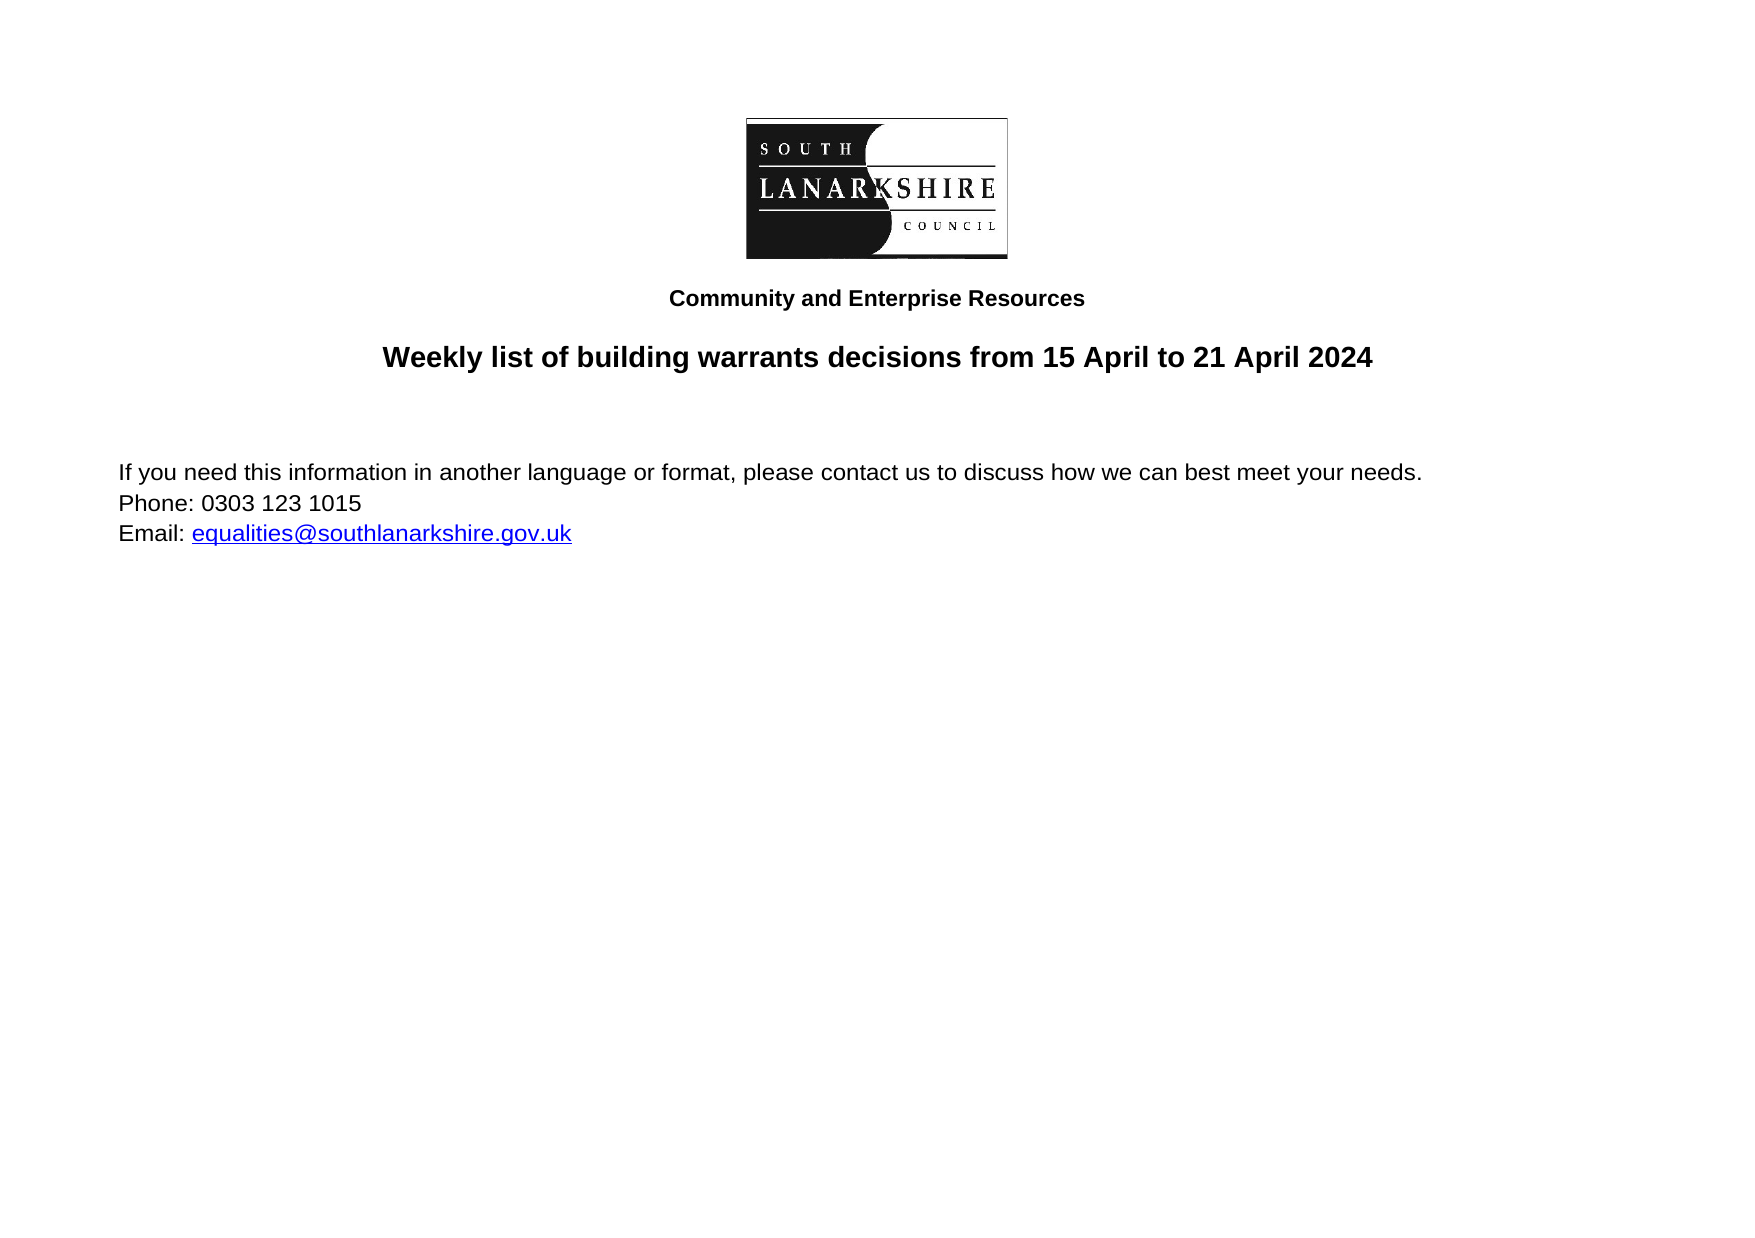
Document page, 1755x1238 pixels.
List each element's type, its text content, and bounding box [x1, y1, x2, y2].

text If you need this information in another language or format, please contact us to discuss how we can best meet your needs. [118, 459, 1639, 486]
text Phone: 0303 123 1015 [118, 489, 1636, 516]
subtitle Weekly list of building warrants decisions from 15 April to 21 April 2024 [120, 339, 1636, 373]
text Email: equalities@southlanarkshire.gov.uk [118, 520, 1636, 546]
text Community and Enterprise Resources [118, 285, 1636, 311]
